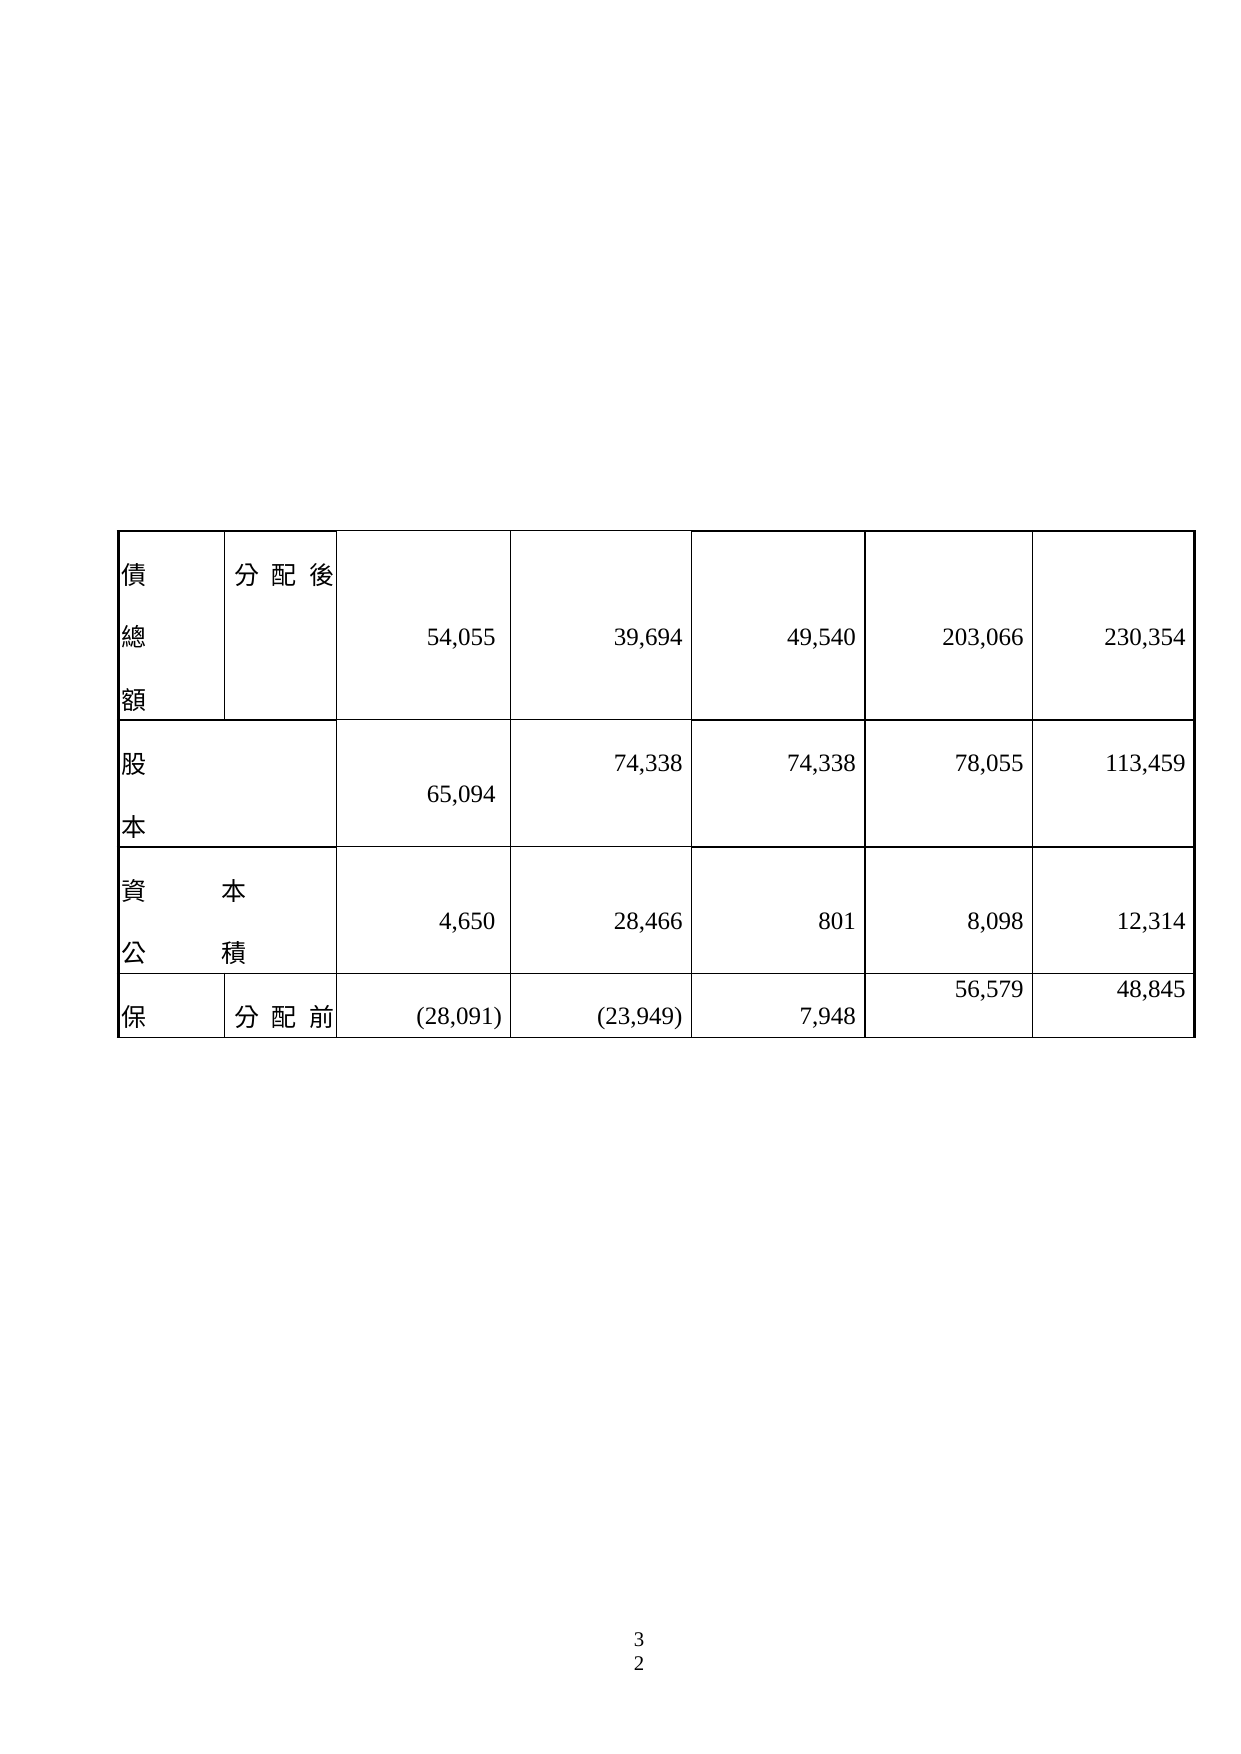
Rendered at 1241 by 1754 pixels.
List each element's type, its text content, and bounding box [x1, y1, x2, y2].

table_cell 113,459 [1033, 721, 1193, 846]
table_cell 8,098 [866, 848, 1032, 972]
table_cell 分 配 前 [225, 974, 336, 1037]
table_cell 801 [692, 848, 864, 972]
table_cell 203,066 [866, 532, 1032, 719]
table_cell 65,094 [337, 720, 510, 846]
table_cell 資 本 公 積 [120, 848, 336, 972]
table_cell 56,579 [866, 974, 1032, 1037]
table_cell 股 本 [120, 721, 336, 846]
table_cell 48,845 [1033, 974, 1193, 1037]
table_cell 54,055 [337, 531, 510, 719]
table_cell 39,694 [511, 531, 691, 719]
table_cell (28,091) [337, 974, 510, 1037]
table_cell 保 [120, 974, 224, 1037]
table_cell 28,466 [511, 847, 691, 972]
table_cell 分 配 後 [225, 532, 336, 719]
table_cell 49,540 [692, 532, 864, 719]
table_cell 230,354 [1033, 532, 1193, 719]
table_cell 74,338 [511, 720, 691, 846]
table_cell 債 總 額 [120, 532, 224, 719]
table_cell 12,314 [1033, 848, 1193, 972]
table_cell 78,055 [866, 721, 1032, 846]
table_cell (23,949) [511, 974, 691, 1037]
table_cell 7,948 [692, 974, 864, 1037]
table_cell 74,338 [692, 721, 864, 846]
table_cell 4,650 [337, 847, 510, 972]
